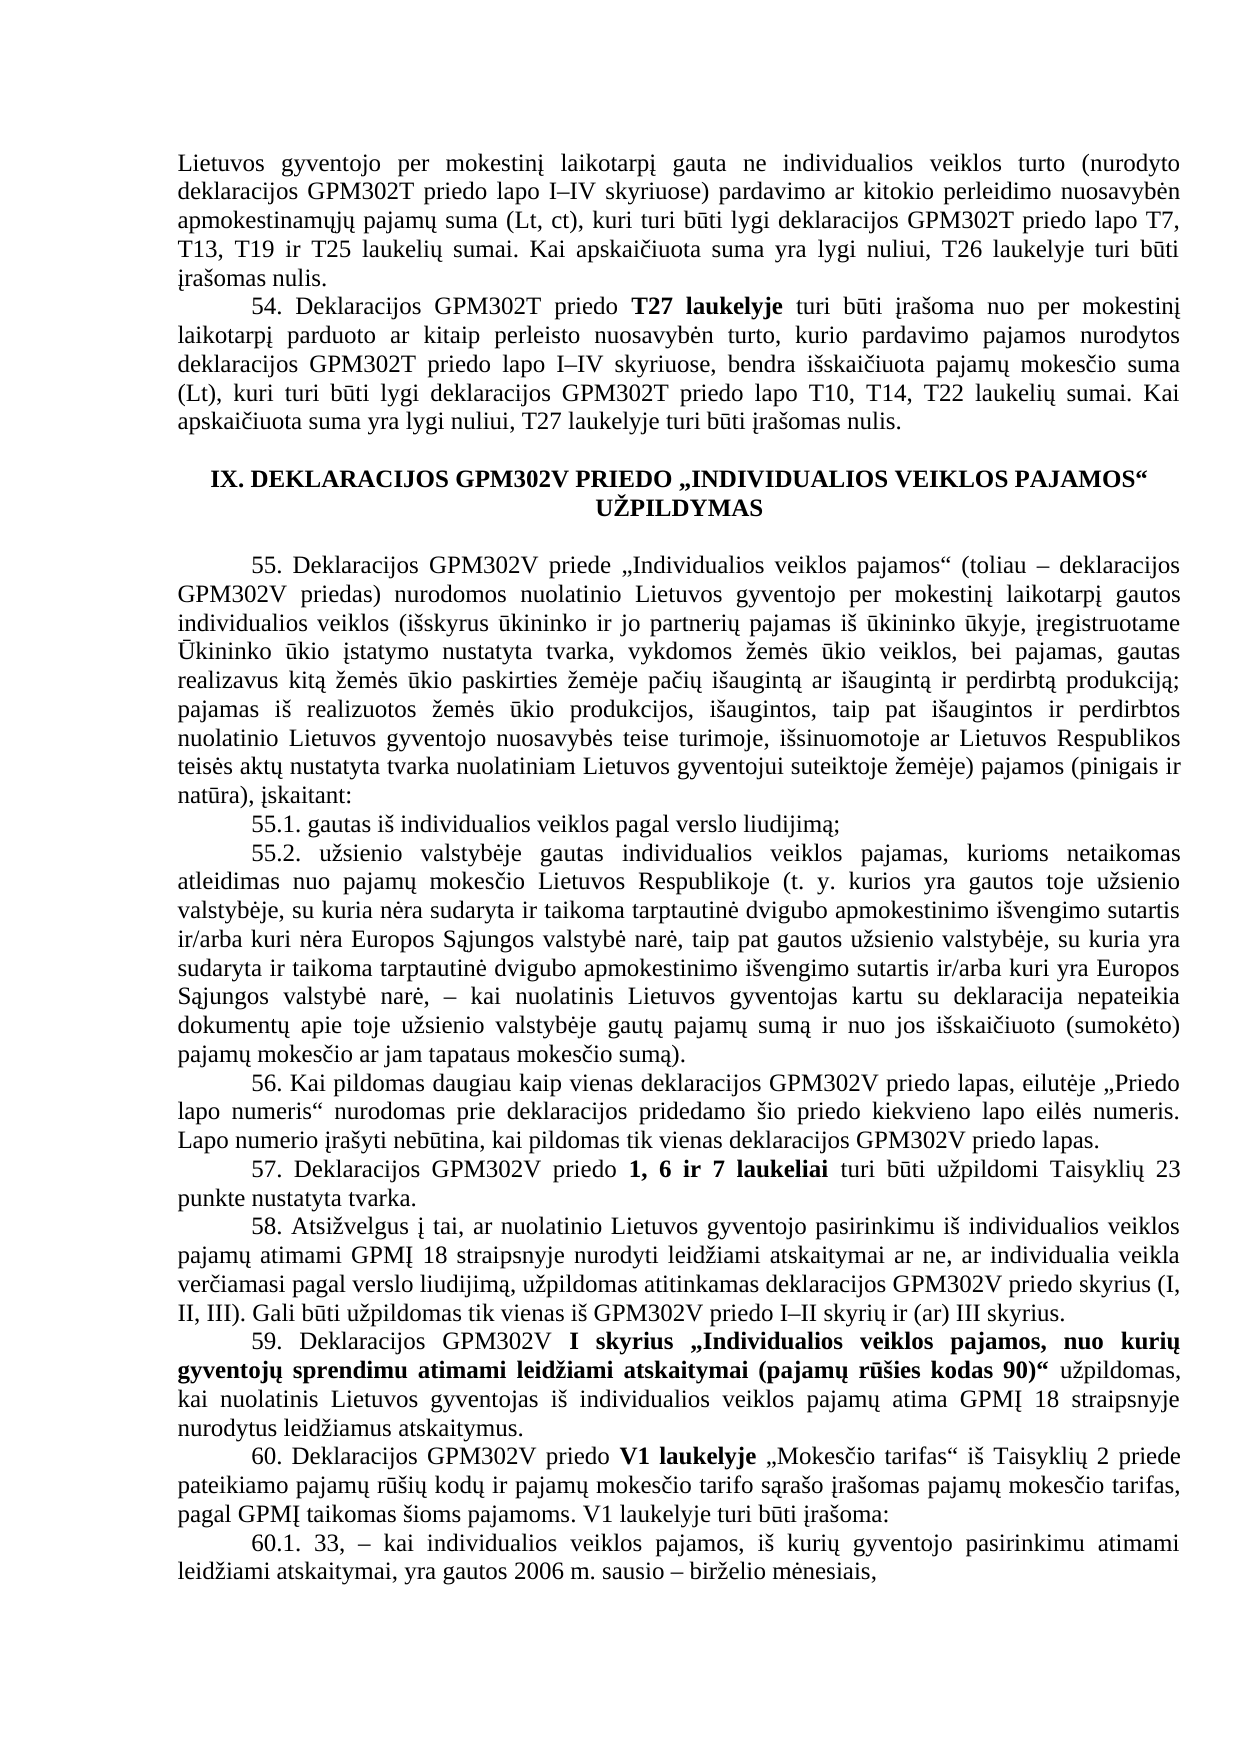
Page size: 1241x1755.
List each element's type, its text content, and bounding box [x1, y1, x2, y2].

text 60.1. 33, – kai individualios veiklos pajamos, iš kurių gyventojo pasirinkimu atimami leidžiami atskaitymai, yra gautos 2006 m. sausio – birželio mėnesiais, [177, 1528, 1181, 1585]
text 54. Deklaracijos GPM302T priedo T27 laukelyje turi būti įrašoma nuo per mokestinį laikotarpį parduoto ar kitaip perleisto nuosavybėn turto, kurio pardavimo pajamos nurodytos deklaracijos GPM302T priedo lapo I–IV skyriuose, bendra išskaičiuota pajamų mokesčio suma (Lt), kuri turi būti lygi deklaracijos GPM302T priedo lapo T10, T14, T22 laukelių sumai. Kai apskaičiuota suma yra lygi nuliui, T27 laukelyje turi būti įrašomas nulis. [177, 291, 1181, 435]
text 55.2. užsienio valstybėje gautas individualios veiklos pajamas, kurioms netaikomas atleidimas nuo pajamų mokesčio Lietuvos Respublikoje (t. y. kurios yra gautos toje užsienio valstybėje, su kuria nėra sudaryta ir taikoma tarptautinė dvigubo apmokestinimo išvengimo sutartis ir/arba kuri nėra Europos Sąjungos valstybė narė, taip pat gautos užsienio valstybėje, su kuria yra sudaryta ir taikoma tarptautinė dvigubo apmokestinimo išvengimo sutartis ir/arba kuri yra Europos Sąjungos valstybė narė, – kai nuolatinis Lietuvos gyventojas kartu su deklaracija nepateikia dokumentų apie toje užsienio valstybėje gautų pajamų sumą ir nuo jos išskaičiuoto (sumokėto) pajamų mokesčio ar jam tapataus mokesčio sumą). [177, 838, 1181, 1068]
text 55. Deklaracijos GPM302V priede „Individualios veiklos pajamos“ (toliau – deklaracijos GPM302V priedas) nurodomos nuolatinio Lietuvos gyventojo per mokestinį laikotarpį gautos individualios veiklos (išskyrus ūkininko ir jo partnerių pajamas iš ūkininko ūkyje, įregistruotame Ūkininko ūkio įstatymo nustatyta tvarka, vykdomos žemės ūkio veiklos, bei pajamas, gautas realizavus kitą žemės ūkio paskirties žemėje pačių išaugintą ar išaugintą ir perdirbtą produkciją; pajamas iš realizuotos žemės ūkio produkcijos, išaugintos, taip pat išaugintos ir perdirbtos nuolatinio Lietuvos gyventojo nuosavybės teise turimoje, išsinuomotoje ar Lietuvos Respublikos teisės aktų nustatyta tvarka nuolatiniam Lietuvos gyventojui suteiktoje žemėje) pajamos (pinigais ir natūra), įskaitant: [177, 550, 1181, 809]
text 60. Deklaracijos GPM302V priedo V1 laukelyje „Mokesčio tarifas“ iš Taisyklių 2 priede pateikiamo pajamų rūšių kodų ir pajamų mokesčio tarifo sąrašo įrašomas pajamų mokesčio tarifas, pagal GPMĮ taikomas šioms pajamoms. V1 laukelyje turi būti įrašoma: [177, 1441, 1181, 1528]
text IX. DEKLARACIJOS GPM302V PRIEDO „INDIVIDUALIOS VEIKLOS PAJAMOS“ UŽPILDYMAS [177, 464, 1181, 521]
text 59. Deklaracijos GPM302V I skyrius „Individualios veiklos pajamos, nuo kurių gyventojų sprendimu atimami leidžiami atskaitymai (pajamų rūšies kodas 90)“ užpildomas, kai nuolatinis Lietuvos gyventojas iš individualios veiklos pajamų atima GPMĮ 18 straipsnyje nurodytus leidžiamus atskaitymus. [177, 1326, 1181, 1441]
text 56. Kai pildomas daugiau kaip vienas deklaracijos GPM302V priedo lapas, eilutėje „Priedo lapo numeris“ nurodomas prie deklaracijos pridedamo šio priedo kiekvieno lapo eilės numeris. Lapo numerio įrašyti nebūtina, kai pildomas tik vienas deklaracijos GPM302V priedo lapas. [177, 1068, 1181, 1154]
text 57. Deklaracijos GPM302V priedo 1, 6 ir 7 laukeliai turi būti užpildomi Taisyklių 23 punkte nustatyta tvarka. [177, 1154, 1181, 1211]
text 55.1. gautas iš individualios veiklos pagal verslo liudijimą; [177, 809, 1181, 838]
text 58. Atsižvelgus į tai, ar nuolatinio Lietuvos gyventojo pasirinkimu iš individualios veiklos pajamų atimami GPMĮ 18 straipsnyje nurodyti leidžiami atskaitymai ar ne, ar individualia veikla verčiamasi pagal verslo liudijimą, užpildomas atitinkamas deklaracijos GPM302V priedo skyrius (I, II, III). Gali būti užpildomas tik vienas iš GPM302V priedo I–II skyrių ir (ar) III skyrius. [177, 1211, 1181, 1326]
text Lietuvos gyventojo per mokestinį laikotarpį gauta ne individualios veiklos turto (nurodyto deklaracijos GPM302T priedo lapo I–IV skyriuose) pardavimo ar kitokio perleidimo nuosavybėn apmokestinamųjų pajamų suma (Lt, ct), kuri turi būti lygi deklaracijos GPM302T priedo lapo T7, T13, T19 ir T25 laukelių sumai. Kai apskaičiuota suma yra lygi nuliui, T26 laukelyje turi būti įrašomas nulis. [177, 148, 1181, 291]
